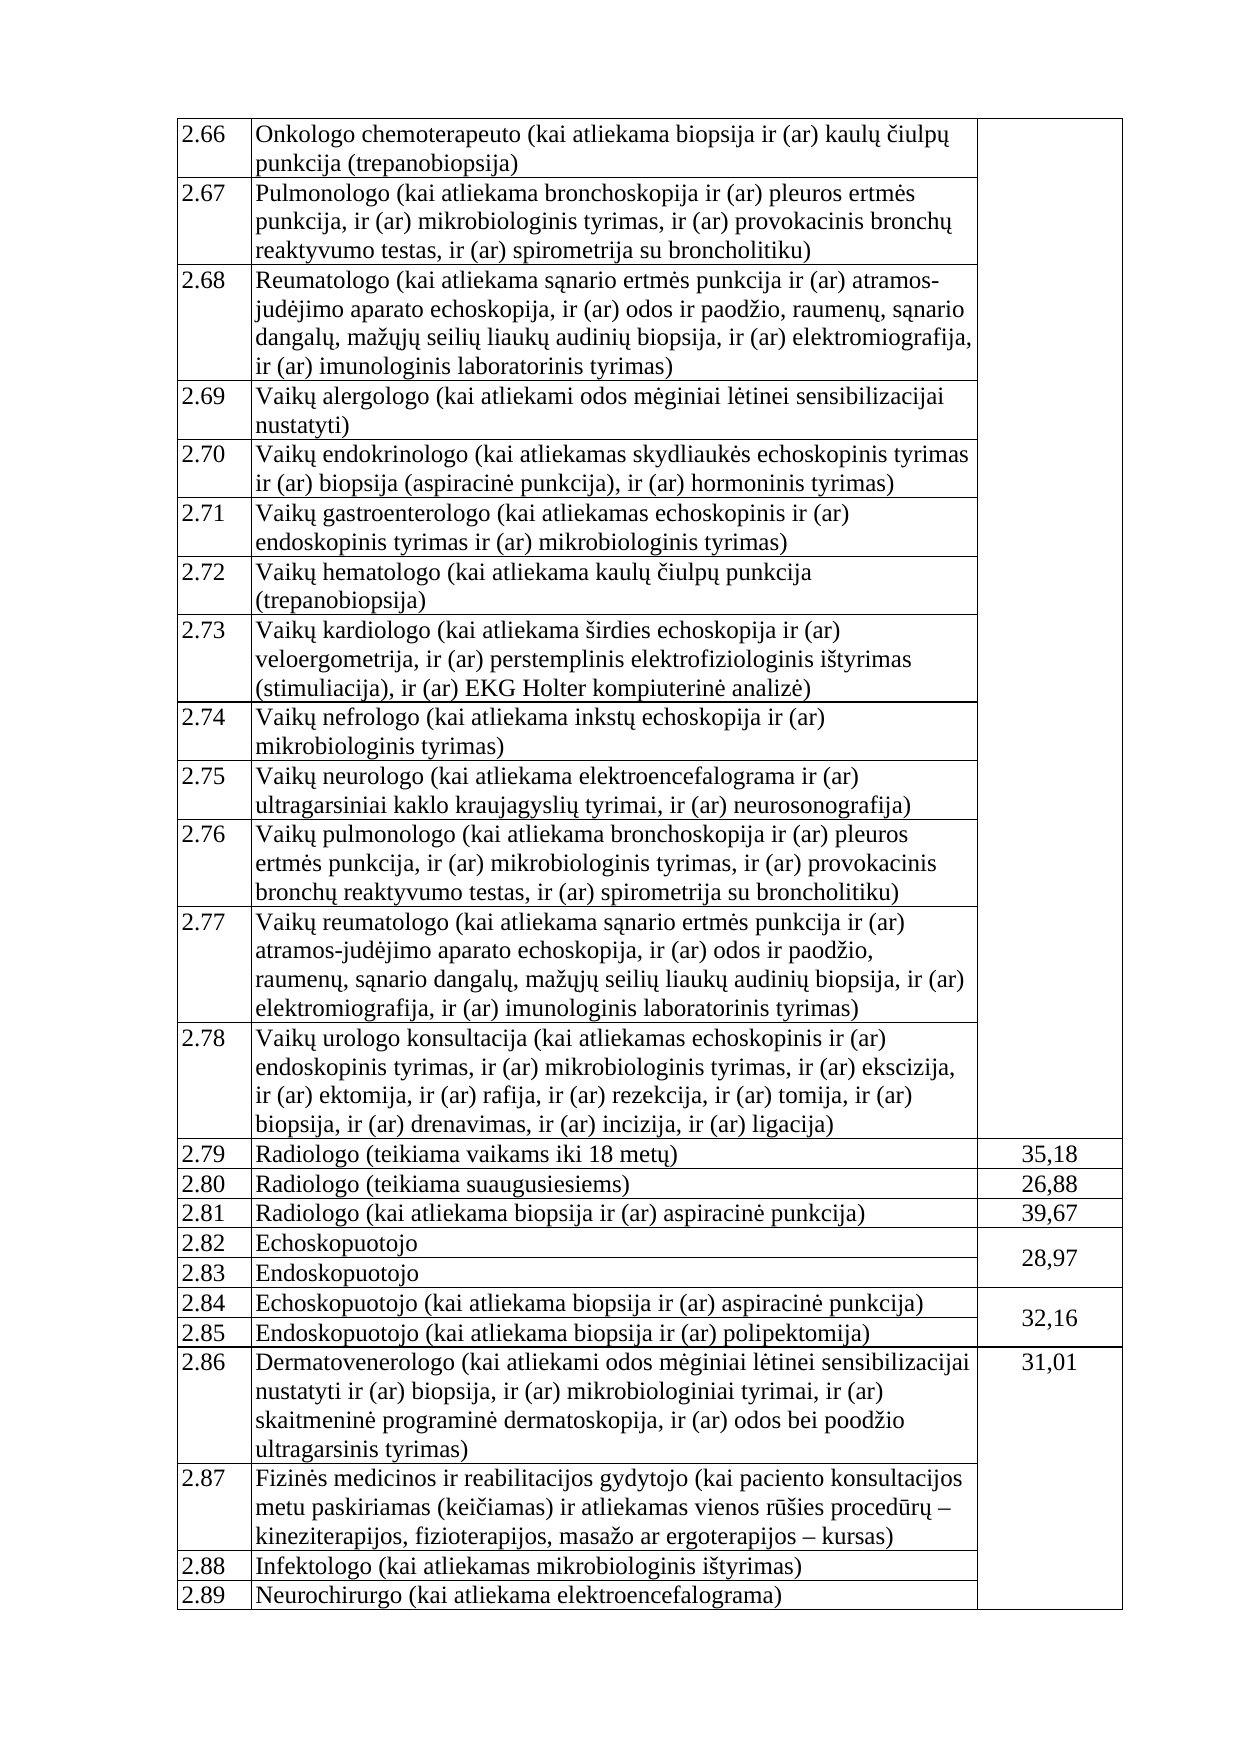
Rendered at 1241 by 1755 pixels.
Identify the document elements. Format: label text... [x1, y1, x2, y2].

table_cell 2.89 [178, 1581, 251, 1609]
table_cell 2.71 [178, 498, 251, 556]
table_cell Vaikų kardiologo (kai atliekama širdies echoskopija ir (ar) veloergometrija, ir (ar) perstemplinis elektrofiziologinis ištyrimas (stimuliacija), ir (ar) EKG Holter kompiuterinė analizė) [252, 615, 977, 701]
table_cell Reumatologo (kai atliekama sąnario ertmės punkcija ir (ar) atramos-judėjimo aparato echoskopija, ir (ar) odos ir paodžio, raumenų, sąnario dangalų, mažųjų seilių liaukų audinių biopsija, ir (ar) elektromiografija, ir (ar) imunologinis laboratorinis tyrimas) [252, 265, 977, 380]
table_cell 2.68 [178, 265, 251, 380]
table_cell Fizinės medicinos ir reabilitacijos gydytojo (kai paciento konsultacijos metu paskiriamas (keičiamas) ir atliekamas vienos rūšies procedūrų – kineziterapijos, fizioterapijos, masažo ar ergoterapijos – kursas) [252, 1464, 977, 1550]
table_cell Vaikų reumatologo (kai atliekama sąnario ertmės punkcija ir (ar) atramos-judėjimo aparato echoskopija, ir (ar) odos ir paodžio, raumenų, sąnario dangalų, mažųjų seilių liaukų audinių biopsija, ir (ar) elektromiografija, ir (ar) imunologinis laboratorinis tyrimas) [252, 907, 977, 1022]
table_cell 39,67 [978, 1199, 1122, 1227]
table_cell Radiologo (kai atliekama biopsija ir (ar) aspiracinė punkcija) [252, 1199, 977, 1227]
table_cell 2.72 [178, 557, 251, 614]
table_cell 2.85 [178, 1318, 251, 1346]
table_cell 2.87 [178, 1464, 251, 1550]
table_cell 2.73 [178, 615, 251, 701]
table_cell Vaikų neurologo (kai atliekama elektroencefalograma ir (ar) ultragarsiniai kaklo kraujagyslių tyrimai, ir (ar) neurosonografija) [252, 761, 977, 818]
table_cell Pulmonologo (kai atliekama bronchoskopija ir (ar) pleuros ertmės punkcija, ir (ar) mikrobiologinis tyrimas, ir (ar) provokacinis bronchų reaktyvumo testas, ir (ar) spirometrija su broncholitiku) [252, 178, 977, 264]
table_cell Vaikų hematologo (kai atliekama kaulų čiulpų punkcija (trepanobiopsija) [252, 557, 977, 614]
table_cell Endoskopuotojo (kai atliekama biopsija ir (ar) polipektomija) [252, 1318, 977, 1346]
table_cell Neurochirurgo (kai atliekama elektroencefalograma) [252, 1581, 977, 1609]
table_cell Dermatovenerologo (kai atliekami odos mėginiai lėtinei sensibilizacijai nustatyti ir (ar) biopsija, ir (ar) mikrobiologiniai tyrimai, ir (ar) skaitmeninė programinė dermatoskopija, ir (ar) odos bei poodžio ultragarsinis tyrimas) [252, 1348, 977, 1462]
table_cell 2.74 [178, 703, 251, 760]
table_cell Echoskopuotojo [252, 1228, 977, 1257]
table_cell 2.66 [178, 119, 251, 177]
table_cell Vaikų alergologo (kai atliekami odos mėginiai lėtinei sensibilizacijai nustatyti) [252, 381, 977, 438]
table_cell 2.83 [178, 1258, 251, 1287]
table_cell 2.69 [178, 381, 251, 438]
table_cell 2.70 [178, 440, 251, 497]
table_cell Radiologo (teikiama vaikams iki 18 metų) [252, 1139, 977, 1168]
table_cell 32,16 [978, 1288, 1122, 1346]
table_cell 2.79 [178, 1139, 251, 1168]
table_cell Radiologo (teikiama suaugusiesiems) [252, 1169, 977, 1197]
table_cell 26,88 [978, 1169, 1122, 1197]
table_cell 2.84 [178, 1288, 251, 1317]
table_cell 2.81 [178, 1199, 251, 1227]
table_cell Endoskopuotojo [252, 1258, 977, 1287]
table_cell 2.80 [178, 1169, 251, 1197]
table_cell Infektologo (kai atliekamas mikrobiologinis ištyrimas) [252, 1551, 977, 1579]
table_cell [978, 119, 1122, 1138]
table_cell Vaikų urologo konsultacija (kai atliekamas echoskopinis ir (ar) endoskopinis tyrimas, ir (ar) mikrobiologinis tyrimas, ir (ar) ekscizija, ir (ar) ektomija, ir (ar) rafija, ir (ar) rezekcija, ir (ar) tomija, ir (ar) biopsija, ir (ar) drenavimas, ir (ar) incizija, ir (ar) ligacija) [252, 1023, 977, 1138]
table_cell 2.75 [178, 761, 251, 818]
table_cell Echoskopuotojo (kai atliekama biopsija ir (ar) aspiracinė punkcija) [252, 1288, 977, 1317]
table_cell 28,97 [978, 1228, 1122, 1287]
table_cell 2.67 [178, 178, 251, 264]
table_cell 2.78 [178, 1023, 251, 1138]
table_cell Vaikų gastroenterologo (kai atliekamas echoskopinis ir (ar) endoskopinis tyrimas ir (ar) mikrobiologinis tyrimas) [252, 498, 977, 556]
table_cell 35,18 [978, 1139, 1122, 1168]
table_cell 2.77 [178, 907, 251, 1022]
table_cell Onkologo chemoterapeuto (kai atliekama biopsija ir (ar) kaulų čiulpų punkcija (trepanobiopsija) [252, 119, 977, 177]
table_cell 2.88 [178, 1551, 251, 1579]
table_cell Vaikų endokrinologo (kai atliekamas skydliaukės echoskopinis tyrimas ir (ar) biopsija (aspiracinė punkcija), ir (ar) hormoninis tyrimas) [252, 440, 977, 497]
table_cell Vaikų nefrologo (kai atliekama inkstų echoskopija ir (ar) mikrobiologinis tyrimas) [252, 703, 977, 760]
table_cell 2.86 [178, 1348, 251, 1462]
table_cell 2.76 [178, 820, 251, 906]
table_cell Vaikų pulmonologo (kai atliekama bronchoskopija ir (ar) pleuros ertmės punkcija, ir (ar) mikrobiologinis tyrimas, ir (ar) provokacinis bronchų reaktyvumo testas, ir (ar) spirometrija su broncholitiku) [252, 820, 977, 906]
table_cell 2.82 [178, 1228, 251, 1257]
table_cell 31,01 [978, 1348, 1122, 1609]
